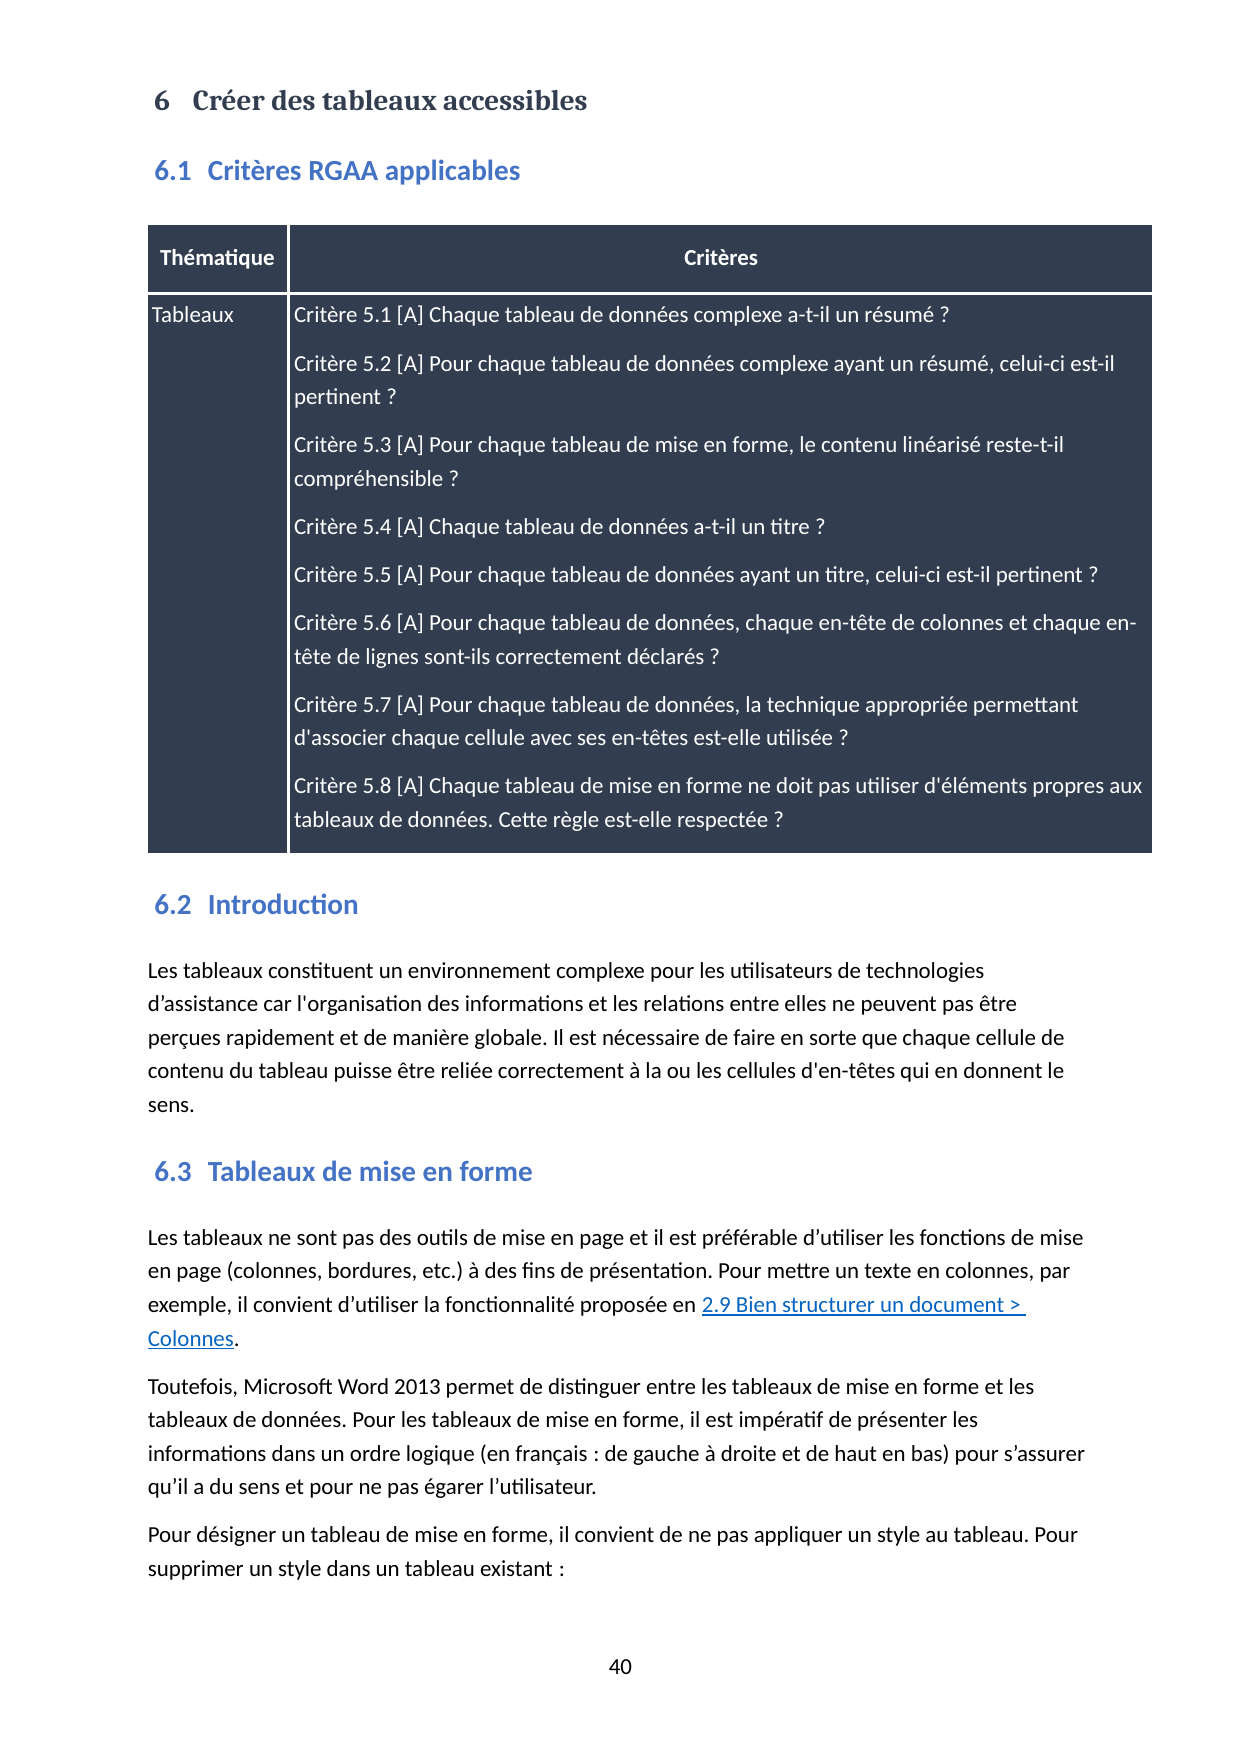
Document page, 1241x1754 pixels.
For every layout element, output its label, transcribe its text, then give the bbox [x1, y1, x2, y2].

table_header Critères [290, 225, 1152, 292]
text Pour désigner un tableau de mise en forme, il convient de ne pas appliquer un style au tableau. Pour supprimer un style dans un tableau existant : [148, 1521, 1093, 1582]
subtitle Tableaux de mise en forme [148, 1153, 1093, 1189]
subtitle Critères RGAA applicables [148, 152, 1093, 188]
subtitle Introduction [148, 886, 1093, 922]
subtitle Créer des tableaux accessibles [148, 84, 1093, 118]
table_cell Critère 5.1 [A] Chaque tableau de données complexe a-t-il un résumé ? Critère 5.2 [A] Pour chaque tableau de données complexe ayant un résumé, celui-ci est-il pertinent ? Critère 5.3 [A] Pour chaque tableau de mise en forme, le contenu linéarisé reste-t-il compréhensible ? Critère 5.4 [A] Chaque tableau de données a-t-il un titre ? Critère 5.5 [A] Pour chaque tableau de données ayant un titre, celui-ci est-il pertinent ? Critère 5.6 [A] Pour chaque tableau de données, chaque en-tête de colonnes et chaque en-tête de lignes sont-ils correctement déclarés ? Critère 5.7 [A] Pour chaque tableau de données, la technique appropriée permettant d'associer chaque cellule avec ses en-têtes est-elle utilisée ? Critère 5.8 [A] Chaque tableau de mise en forme ne doit pas utiliser d'éléments propres aux tableaux de données. Cette règle est-elle respectée ? [290, 295, 1152, 853]
table_header Thématique [148, 225, 287, 292]
text Toutefois, Microsoft Word 2013 permet de distinguer entre les tableaux de mise en forme et les tableaux de données. Pour les tableaux de mise en forme, il est impératif de présenter les informations dans un ordre logique (en français : de gauche à droite et de haut en bas) pour s’assurer qu’il a du sens et pour ne pas égarer l’utilisateur. [148, 1372, 1093, 1500]
text Les tableaux ne sont pas des outils de mise en page et il est préférable d’utiliser les fonctions de mise en page (colonnes, bordures, etc.) à des fins de présentation. Pour mettre un texte en colonnes, par exemple, il convient d’utiliser la fonctionnalité proposée en 2.9 Bien structurer un document > Colonnes. [148, 1223, 1093, 1352]
table_cell Tableaux [148, 295, 287, 853]
text Les tableaux constituent un environnement complexe pour les utilisateurs de technologies d’assistance car l'organisation des informations et les relations entre elles ne peuvent pas être perçues rapidement et de manière globale. Il est nécessaire de faire en sorte que chaque cellule de contenu du tableau puisse être reliée correctement à la ou les cellules d'en-têtes qui en donnent le sens. [148, 956, 1093, 1118]
